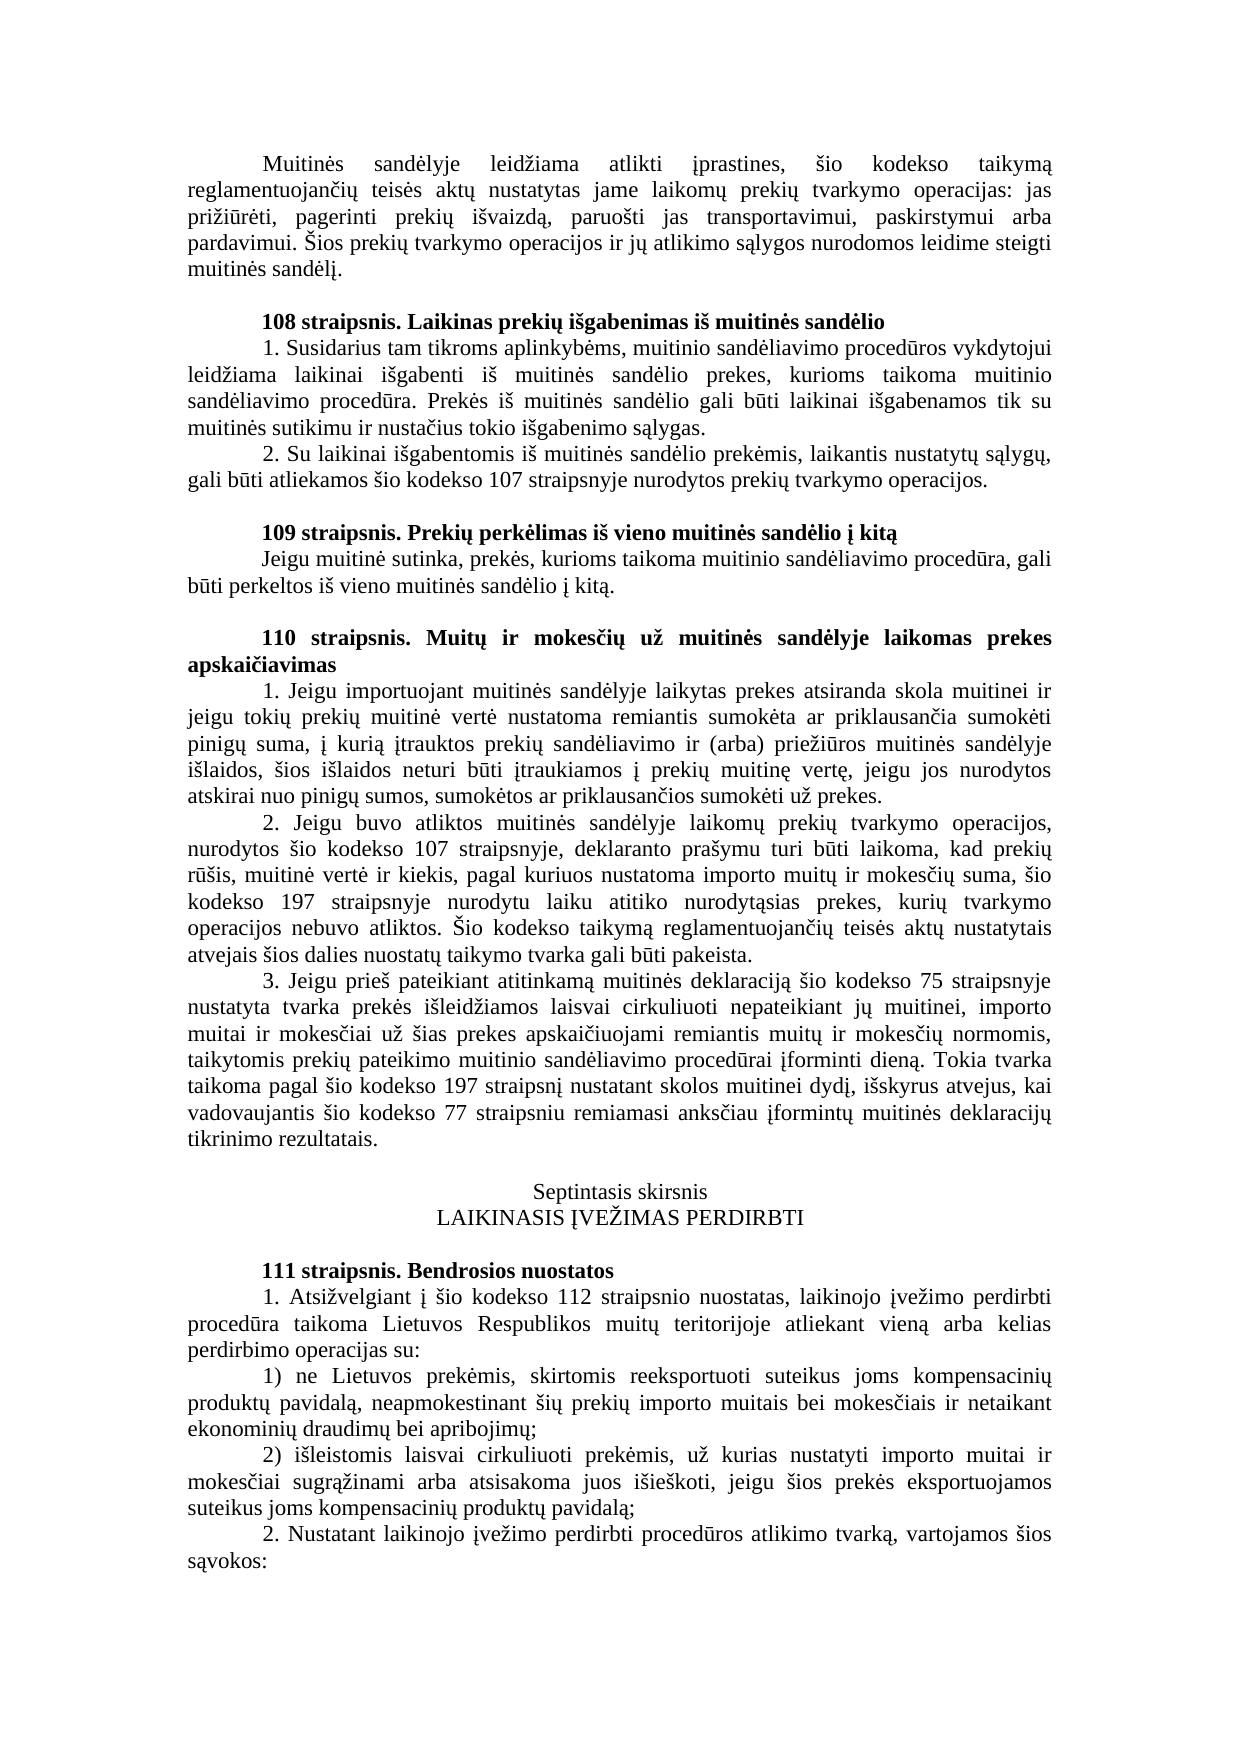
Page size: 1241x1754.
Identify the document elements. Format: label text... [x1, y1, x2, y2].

text Septintasis skirsnis [187, 1178, 1053, 1204]
text LAIKINASIS ĮVEŽIMAS PERDIRBTI [187, 1204, 1053, 1231]
text 1. Atsižvelgiant į šio kodekso 112 straipsnio nuostatas, laikinojo įvežimo perdirbti procedūra taikoma Lietuvos Respublikos muitų teritorijoje atliekant vieną arba kelias perdirbimo operacijas su: [187, 1283, 1053, 1362]
text Jeigu muitinė sutinka, prekės, kurioms taikoma muitinio sandėliavimo procedūra, gali būti perkeltos iš vieno muitinės sandėlio į kitą. [187, 545, 1053, 598]
text 2) išleistomis laisvai cirkuliuoti prekėmis, už kurias nustatyti importo muitai ir mokesčiai sugrąžinami arba atsisakoma juos išieškoti, jeigu šios prekės eksportuojamos suteikus joms kompensacinių produktų pavidalą; [187, 1441, 1053, 1520]
text 2. Nustatant laikinojo įvežimo perdirbti procedūros atlikimo tvarką, vartojamos šios sąvokos: [187, 1520, 1053, 1573]
text 108 straipsnis. Laikinas prekių išgabenimas iš muitinės sandėlio [187, 308, 1053, 334]
text 1. Jeigu importuojant muitinės sandėlyje laikytas prekes atsiranda skola muitinei ir jeigu tokių prekių muitinė vertė nustatoma remiantis sumokėta ar priklausančia sumokėti pinigų suma, į kurią įtrauktos prekių sandėliavimo ir (arba) priežiūros muitinės sandėlyje išlaidos, šios išlaidos neturi būti įtraukiamos į prekių muitinę vertę, jeigu jos nurodytos atskirai nuo pinigų sumos, sumokėtos ar priklausančios sumokėti už prekes. [187, 677, 1053, 809]
text 1) ne Lietuvos prekėmis, skirtomis reeksportuoti suteikus joms kompensacinių produktų pavidalą, neapmokestinant šių prekių importo muitais bei mokesčiais ir netaikant ekonominių draudimų bei apribojimų; [187, 1362, 1053, 1441]
text 2. Jeigu buvo atliktos muitinės sandėlyje laikomų prekių tvarkymo operacijos, nurodytos šio kodekso 107 straipsnyje, deklaranto prašymu turi būti laikoma, kad prekių rūšis, muitinė vertė ir kiekis, pagal kuriuos nustatoma importo muitų ir mokesčių suma, šio kodekso 197 straipsnyje nurodytu laiku atitiko nurodytąsias prekes, kurių tvarkymo operacijos nebuvo atliktos. Šio kodekso taikymą reglamentuojančių teisės aktų nustatytais atvejais šios dalies nuostatų taikymo tvarka gali būti pakeista. [187, 809, 1053, 967]
text Muitinės sandėlyje leidžiama atlikti įprastines, šio kodekso taikymą reglamentuojančių teisės aktų nustatytas jame laikomų prekių tvarkymo operacijas: jas prižiūrėti, pagerinti prekių išvaizdą, paruošti jas transportavimui, paskirstymui arba pardavimui. Šios prekių tvarkymo operacijos ir jų atlikimo sąlygos nurodomos leidime steigti muitinės sandėlį. [187, 150, 1053, 282]
text 109 straipsnis. Prekių perkėlimas iš vieno muitinės sandėlio į kitą [187, 519, 1053, 545]
text 2. Su laikinai išgabentomis iš muitinės sandėlio prekėmis, laikantis nustatytų sąlygų, gali būti atliekamos šio kodekso 107 straipsnyje nurodytos prekių tvarkymo operacijos. [187, 440, 1053, 493]
text 3. Jeigu prieš pateikiant atitinkamą muitinės deklaraciją šio kodekso 75 straipsnyje nustatyta tvarka prekės išleidžiamos laisvai cirkuliuoti nepateikiant jų muitinei, importo muitai ir mokesčiai už šias prekes apskaičiuojami remiantis muitų ir mokesčių normomis, taikytomis prekių pateikimo muitinio sandėliavimo procedūrai įforminti dieną. Tokia tvarka taikoma pagal šio kodekso 197 straipsnį nustatant skolos muitinei dydį, išskyrus atvejus, kai vadovaujantis šio kodekso 77 straipsniu remiamasi anksčiau įformintų muitinės deklaracijų tikrinimo rezultatais. [187, 967, 1053, 1151]
text 111 straipsnis. Bendrosios nuostatos [187, 1257, 1053, 1283]
text 110 straipsnis. Muitų ir mokesčių už muitinės sandėlyje laikomas prekes apskaičiavimas [187, 624, 1053, 677]
text 1. Susidarius tam tikroms aplinkybėms, muitinio sandėliavimo procedūros vykdytojui leidžiama laikinai išgabenti iš muitinės sandėlio prekes, kurioms taikoma muitinio sandėliavimo procedūra. Prekės iš muitinės sandėlio gali būti laikinai išgabenamos tik su muitinės sutikimu ir nustačius tokio išgabenimo sąlygas. [187, 334, 1053, 440]
